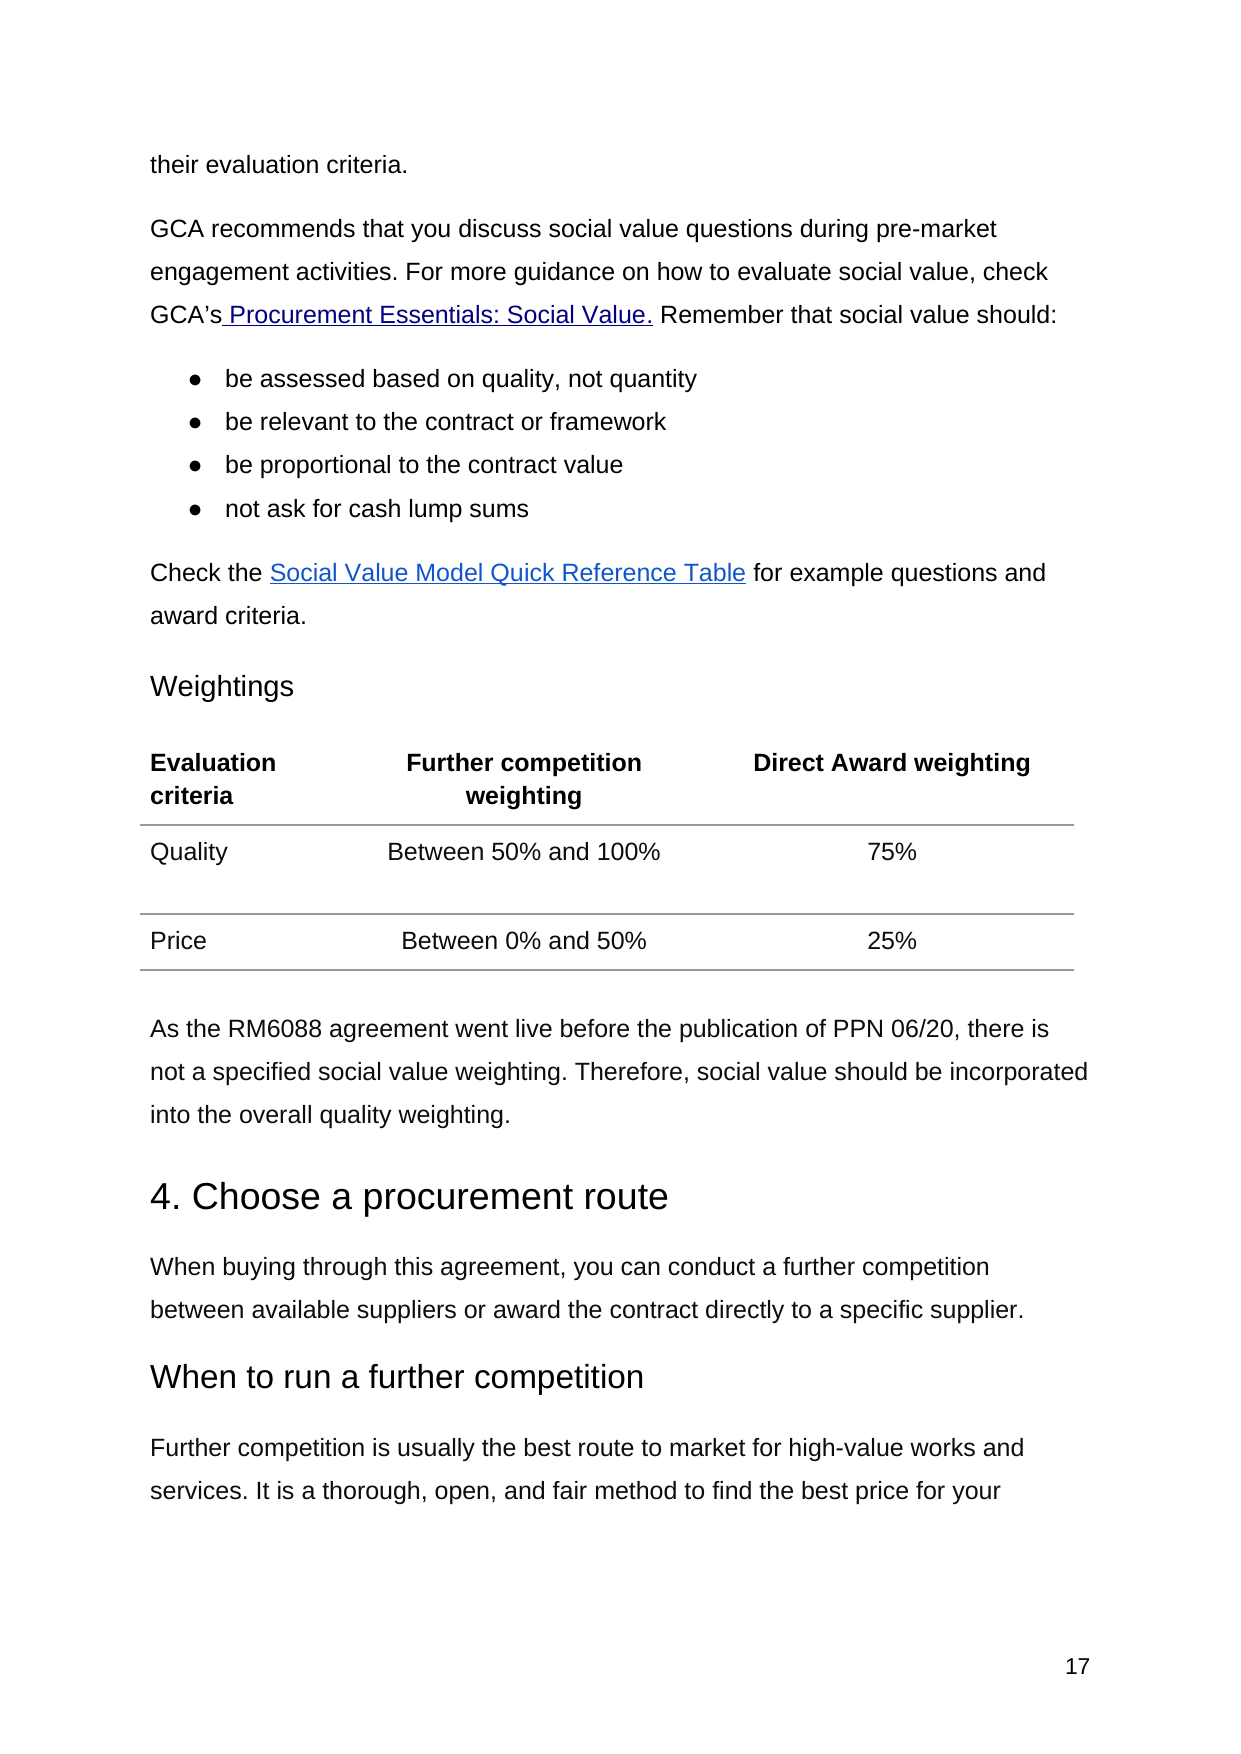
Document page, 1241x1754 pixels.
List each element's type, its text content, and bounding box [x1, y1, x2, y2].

text their evaluation criteria. [150, 150, 1090, 179]
text As the RM6088 agreement went live before the publication of PPN 06/20, there is not a specified social value weighting. Therefore, social value should be incorporated into the overall quality weighting. [150, 971, 1090, 1129]
table_header Evaluation criteria [140, 738, 338, 824]
table_cell 25% [710, 915, 1074, 969]
table_header Direct Award weighting [710, 738, 1074, 824]
list be relevant to the contract or framework [187, 407, 1090, 436]
text Check the Social Value Model Quick Reference Table for example questions and award criteria. [150, 557, 1090, 629]
table_cell Between 0% and 50% [338, 915, 710, 969]
subtitle Weightings [150, 669, 1090, 702]
subtitle When to run a further competition [150, 1357, 1090, 1395]
list not ask for cash lump sums [187, 493, 1090, 522]
table_cell Between 50% and 100% [338, 826, 710, 913]
table_cell 75% [710, 826, 1074, 913]
text When buying through this agreement, you can conduct a further competition between available suppliers or award the contract directly to a specific supplier. [150, 1252, 1090, 1324]
list be proportional to the contract value [187, 450, 1090, 479]
table_header Further competition weighting [338, 738, 710, 824]
list be assessed based on quality, not quantity [187, 364, 1090, 393]
text GCA recommends that you discuss social value questions during pre-market engagement activities. For more guidance on how to evaluate social value, check GCA’s Procurement Essentials: Social Value. Remember that social value should: [150, 214, 1090, 329]
table_cell Quality [140, 826, 338, 913]
subtitle 4. Choose a procurement route [150, 1174, 1090, 1218]
table_cell Price [140, 915, 338, 969]
text Further competition is usually the best route to market for high-value works and services. It is a thorough, open, and fair method to find the best price for your [150, 1433, 1090, 1505]
